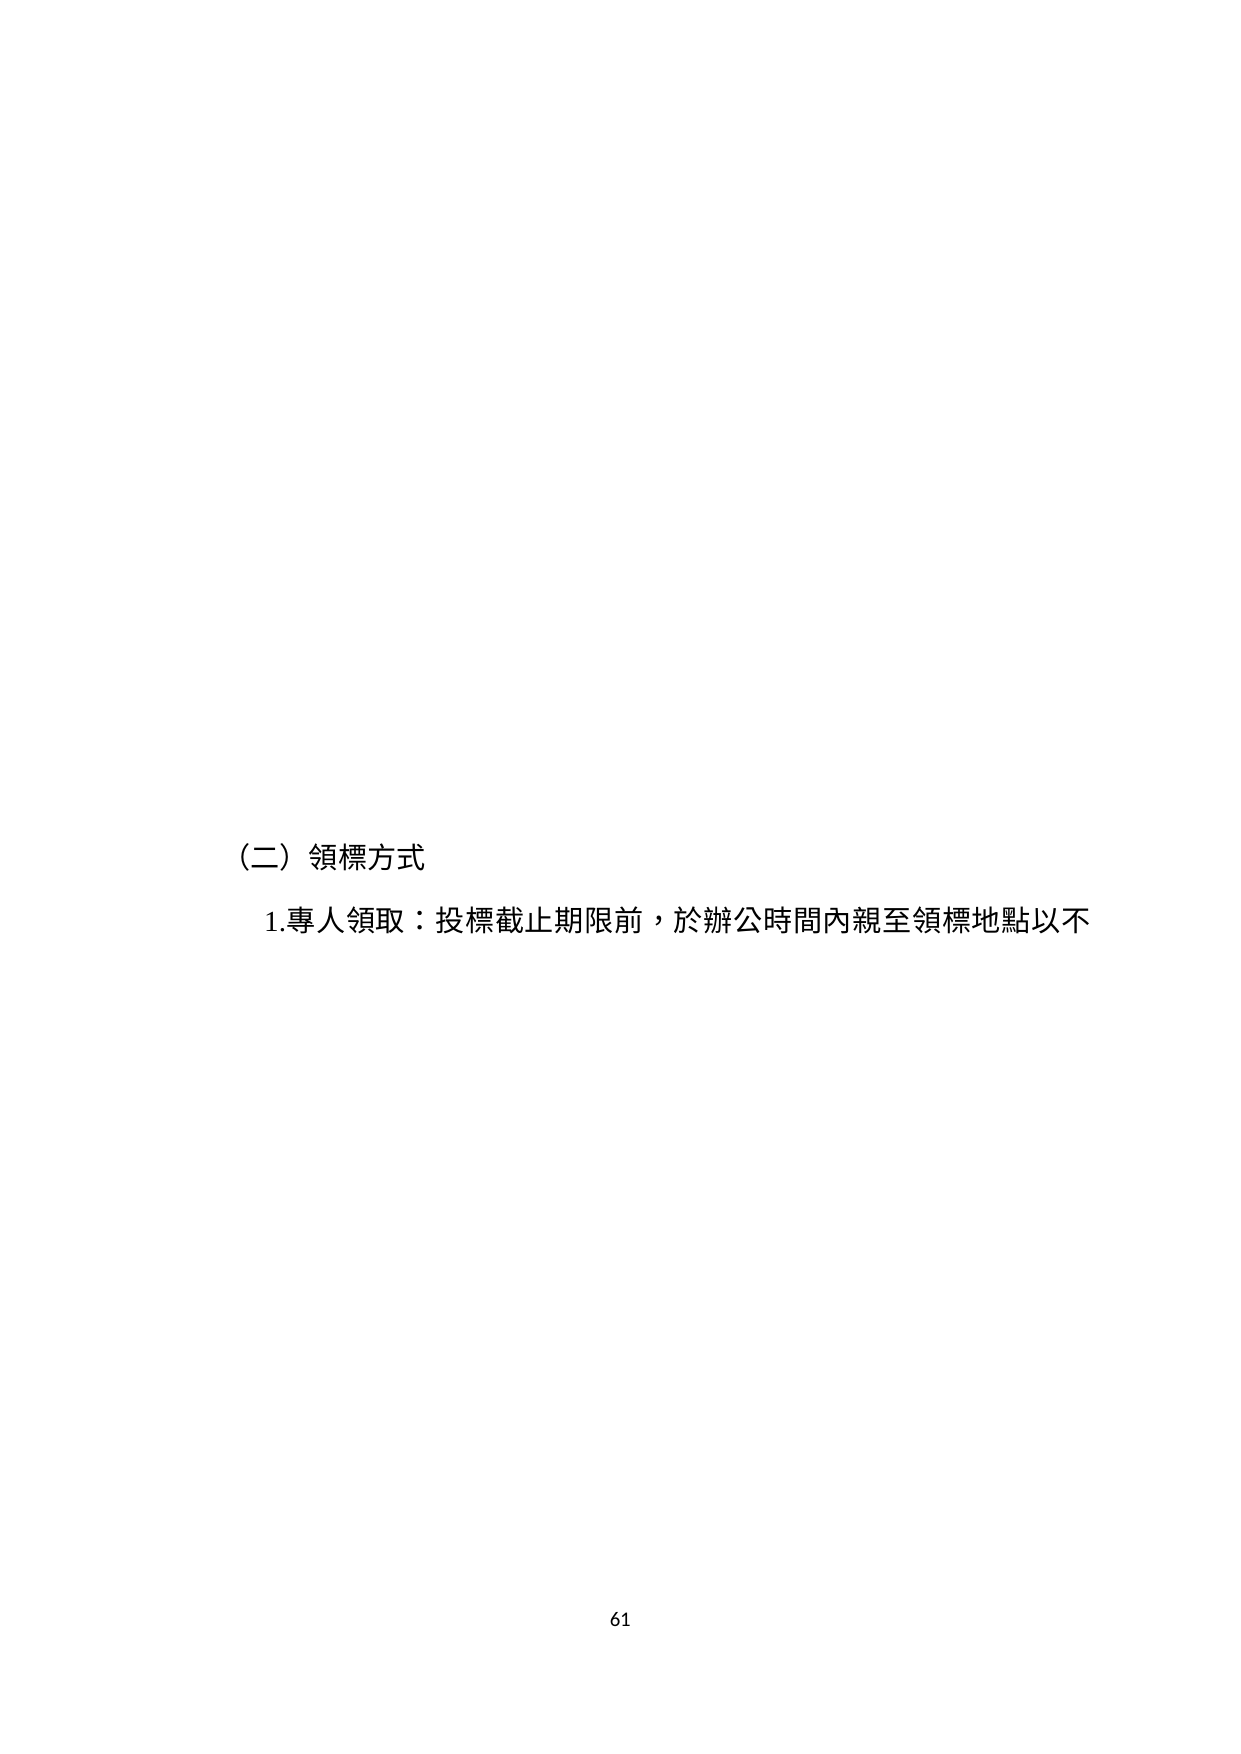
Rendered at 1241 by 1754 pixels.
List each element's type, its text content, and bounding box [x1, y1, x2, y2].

text （二）領標方式 [210, 814, 1092, 877]
text 1.專人領取：投標截止期限前，於辦公時間內親至領標地點以不 [264, 877, 1092, 939]
